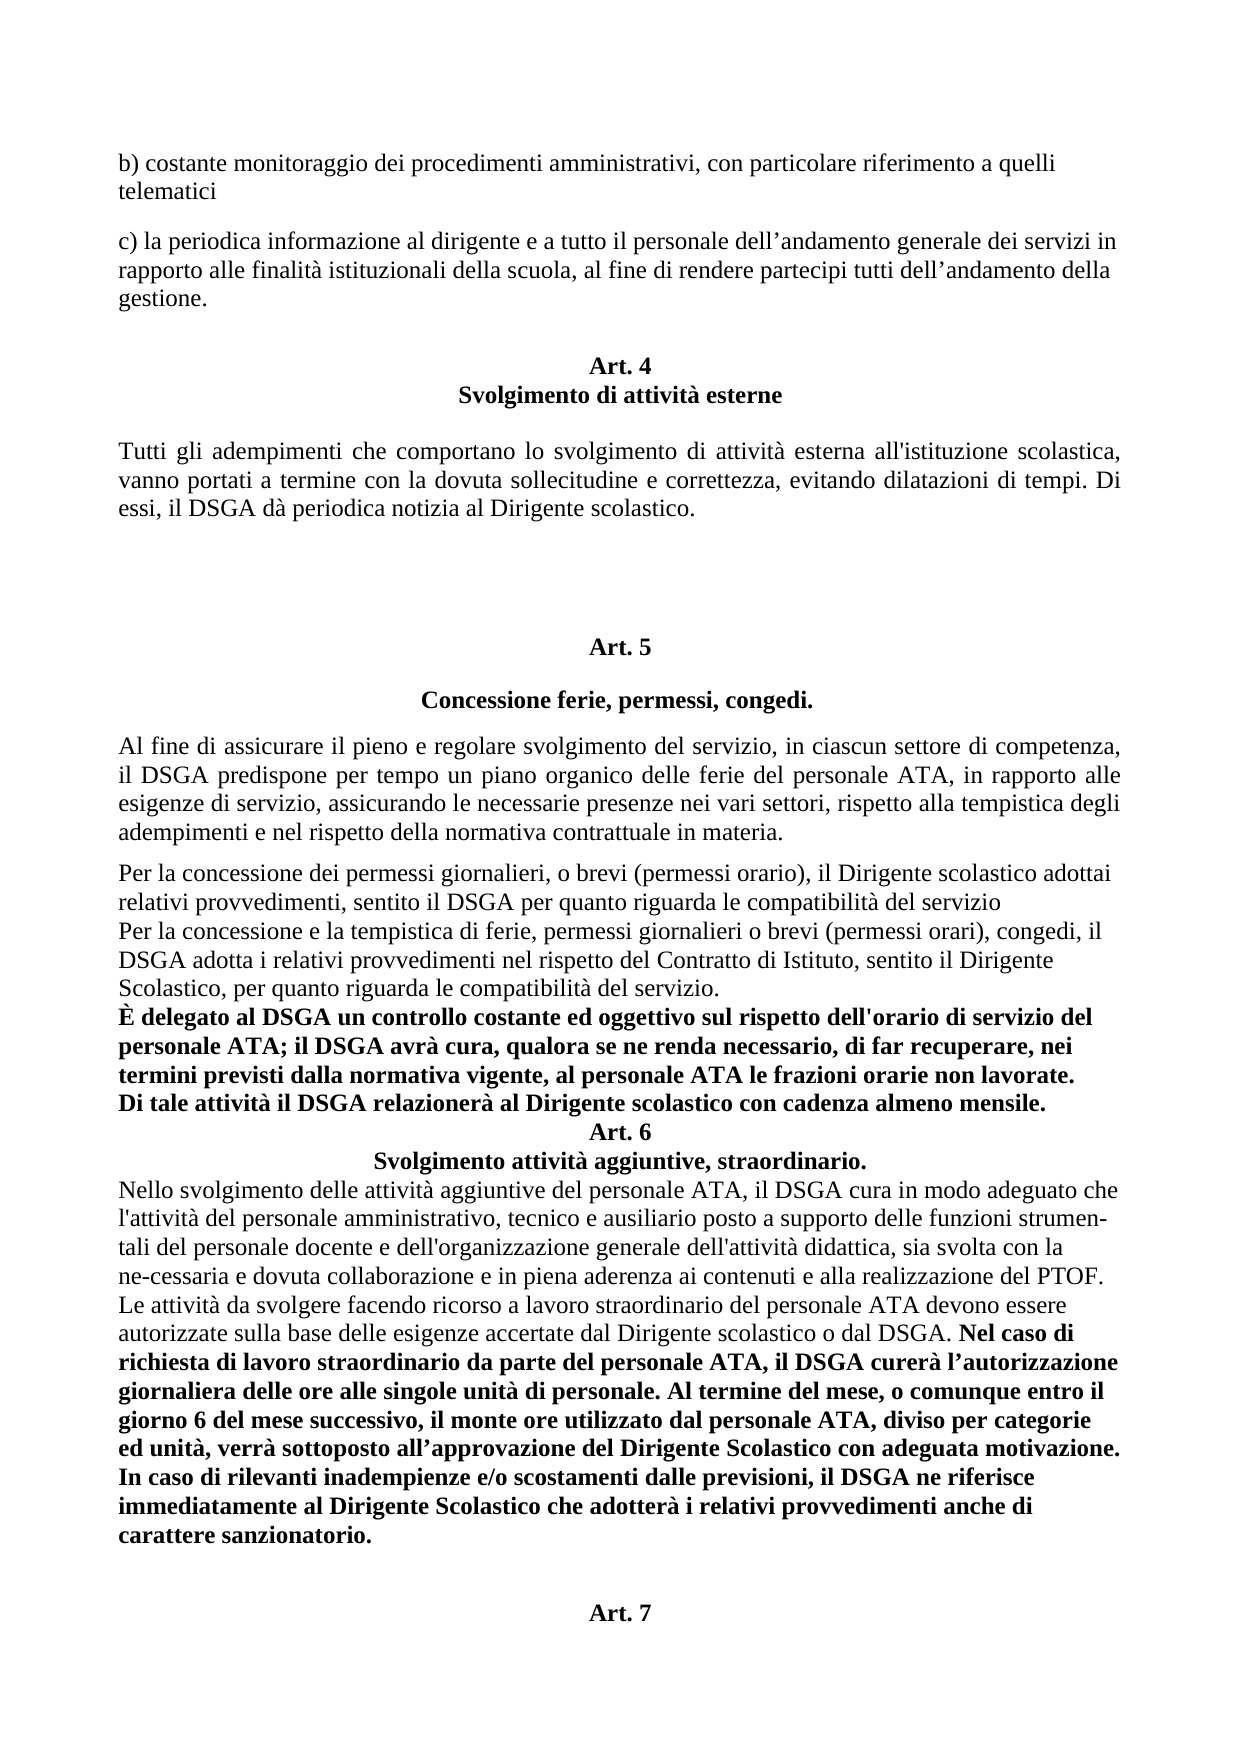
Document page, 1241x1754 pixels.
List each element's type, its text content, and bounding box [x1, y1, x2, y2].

text Per la concessione e la tempistica di ferie, permessi giornalieri o brevi (permessi orari), congedi, il DSGA adotta i relativi provvedimenti nel rispetto del Contratto di Istituto, sentito il Dirigente [118, 916, 1122, 973]
text ne-cessaria e dovuta collaborazione e in piena aderenza ai contenuti e alla realizzazione del PTOF. [118, 1261, 1122, 1290]
text Art. 6 [118, 1117, 1122, 1146]
text Al fine di assicurare il pieno e regolare svolgimento del servizio, in ciascun settore di competenza, il DSGA predispone per tempo un piano organico delle ferie del personale ATA, in rapporto alle esigenze di servizio, assicurando le necessarie presenze nei vari settori, rispetto alla tempistica degli adempimenti e nel rispetto della normativa contrattuale in materia. [118, 731, 1122, 846]
text Art. 7 [118, 1598, 1122, 1627]
text Le attività da svolgere facendo ricorso a lavoro straordinario del personale ATA devono essere autorizzate sulla base delle esigenze accertate dal Dirigente scolastico o dal DSGA. Nel caso di richiesta di lavoro straordinario da parte del personale ATA, il DSGA curerà l’autorizzazione giornaliera delle ore alle singole unità di personale. Al termine del mese, o comunque entro il giorno 6 del mese successivo, il monte ore utilizzato dal personale ATA, diviso per categorie ed unità, verrà sottoposto all’approvazione del Dirigente Scolastico con adeguata motivazione. In caso di rilevanti inadempienze e/o scostamenti dalle previsioni, il DSGA ne riferisce immediatamente al Dirigente Scolastico che adotterà i relativi provvedimenti anche di carattere sanzionatorio. [118, 1290, 1122, 1548]
text c) la periodica informazione al dirigente e a tutto il personale dell’andamento generale dei servizi in rapporto alle finalità istituzionali della scuola, al fine di rendere partecipi tutti dell’andamento della gestione. [118, 226, 1122, 312]
text Tutti gli adempimenti che comportano lo svolgimento di attività esterna all'istituzione scolastica, vanno portati a termine con la dovuta sollecitudine e correttezza, evitando dilatazioni di tempi. Di essi, il DSGA dà periodica notizia al Dirigente scolastico. [118, 436, 1122, 522]
text Concessione ferie, permessi, congedi. [118, 686, 1122, 714]
text Nello svolgimento delle attività aggiuntive del personale ATA, il DSGA cura in modo adeguato che l'attività del personale amministrativo, tecnico e ausiliario posto a supporto delle funzioni strumen-tali del personale docente e dell'organizzazione generale dell'attività didattica, sia svolta con la [118, 1175, 1122, 1261]
text b) costante monitoraggio dei procedimenti amministrativi, con particolare riferimento a quelli telematici [118, 148, 1122, 205]
text Scolastico, per quanto riguarda le compatibilità del servizio. [118, 973, 1122, 1002]
text Di tale attività il DSGA relazionerà al Dirigente scolastico con cadenza almeno mensile. [118, 1088, 1122, 1117]
text Svolgimento attività aggiuntive, straordinario. [118, 1146, 1122, 1175]
text Svolgimento di attività esterne [118, 380, 1122, 409]
text Per la concessione dei permessi giornalieri, o brevi (permessi orario), il Dirigente scolastico adottai relativi provvedimenti, sentito il DSGA per quanto riguarda le compatibilità del servizio [118, 858, 1122, 916]
text È delegato al DSGA un controllo costante ed oggettivo sul rispetto dell'orario di servizio del personale ATA; il DSGA avrà cura, qualora se ne renda necessario, di far recuperare, nei termini previsti dalla normativa vigente, al personale ATA le frazioni orarie non lavorate. [118, 1002, 1122, 1088]
text Art. 4 [118, 351, 1122, 380]
text Art. 5 [118, 632, 1122, 661]
